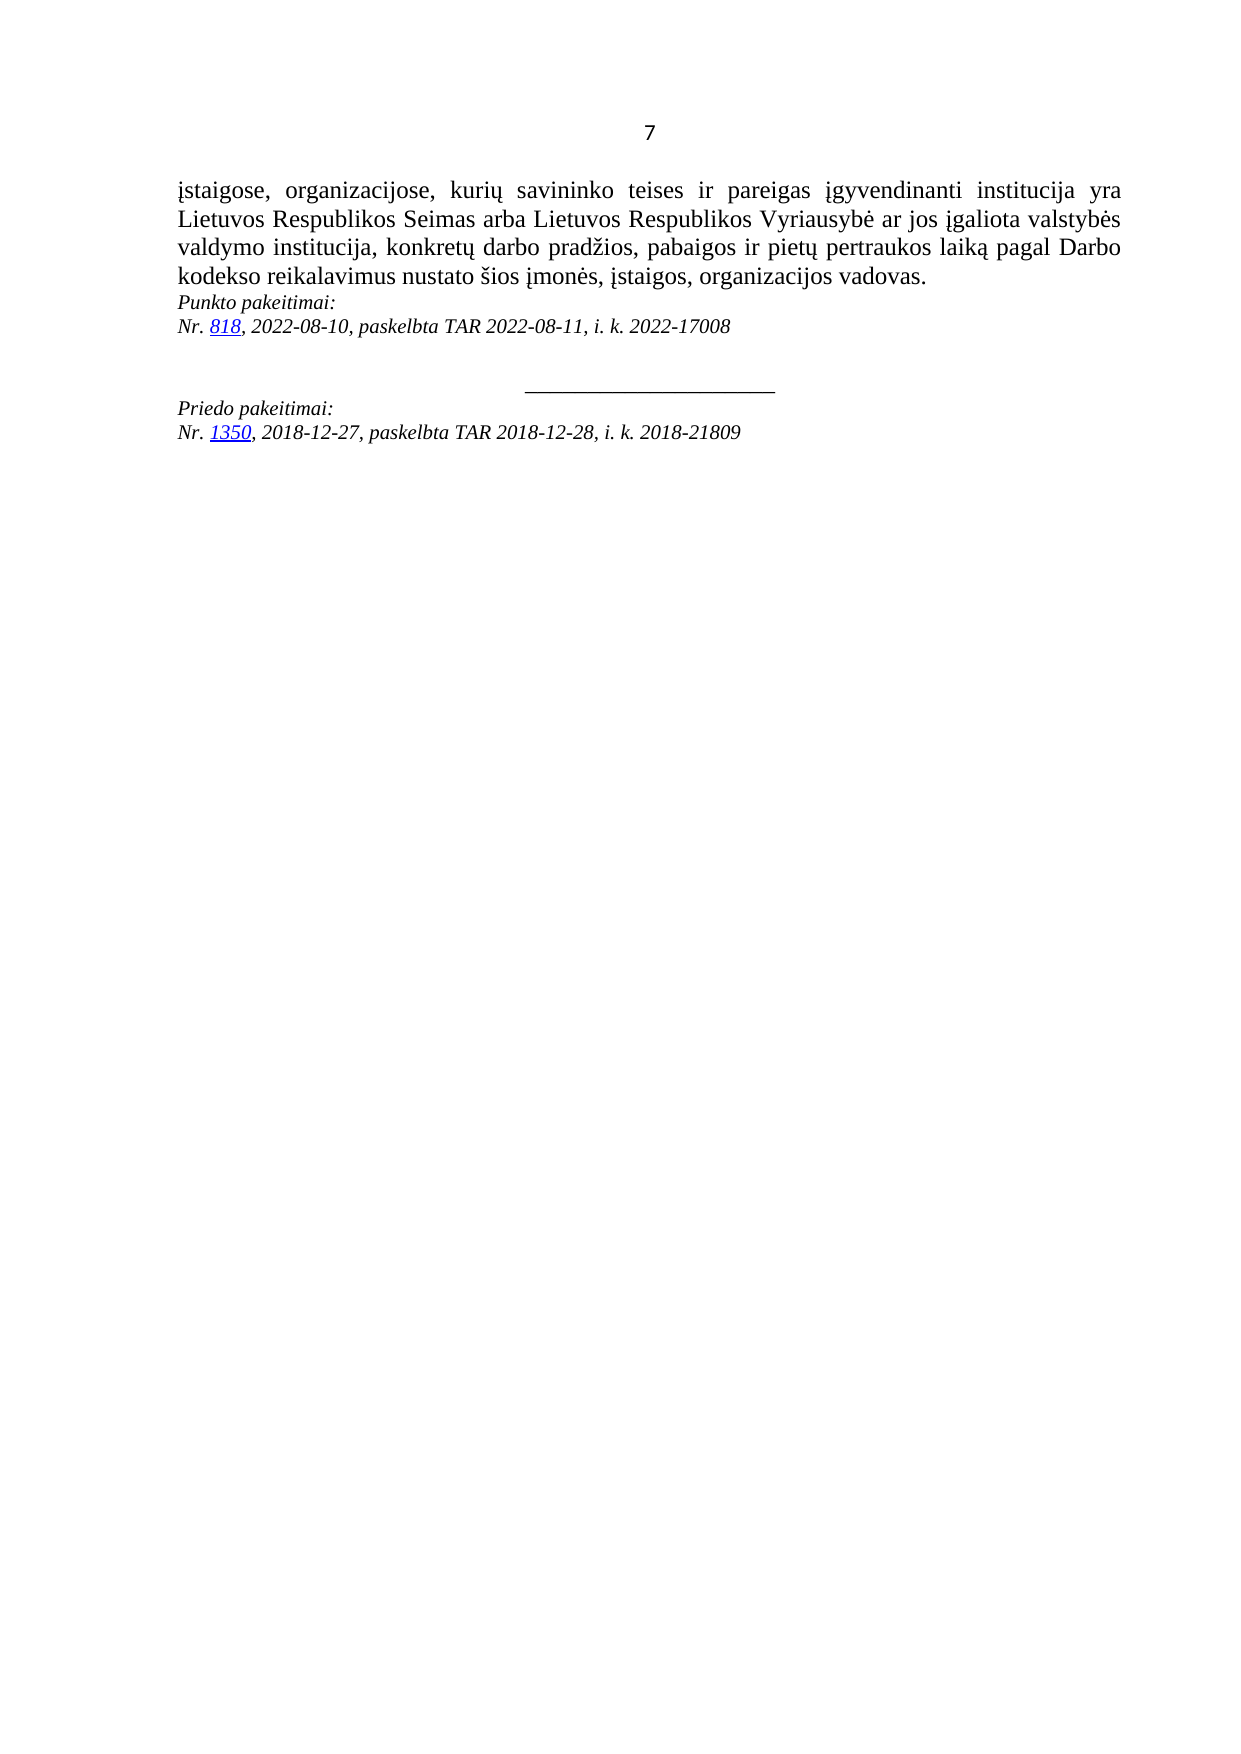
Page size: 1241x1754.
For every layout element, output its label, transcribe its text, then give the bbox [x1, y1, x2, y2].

text Nr. 818, 2022-08-10, paskelbta TAR 2022-08-11, i. k. 2022-17008 [177, 314, 1122, 338]
text Punkto pakeitimai: [177, 290, 1122, 314]
text Priedo pakeitimai: [177, 396, 1122, 419]
text ____________________ [177, 367, 1122, 396]
text Nr. 1350, 2018-12-27, paskelbta TAR 2018-12-28, i. k. 2018-21809 [177, 419, 1122, 444]
text įstaigose, organizacijose, kurių savininko teises ir pareigas įgyvendinanti institucija yra Lietuvos Respublikos Seimas arba Lietuvos Respublikos Vyriausybė ar jos įgaliota valstybės valdymo institucija, konkretų darbo pradžios, pabaigos ir pietų pertraukos laiką pagal Darbo kodekso reikalavimus nustato šios įmonės, įstaigos, organizacijos vadovas. [177, 175, 1122, 290]
